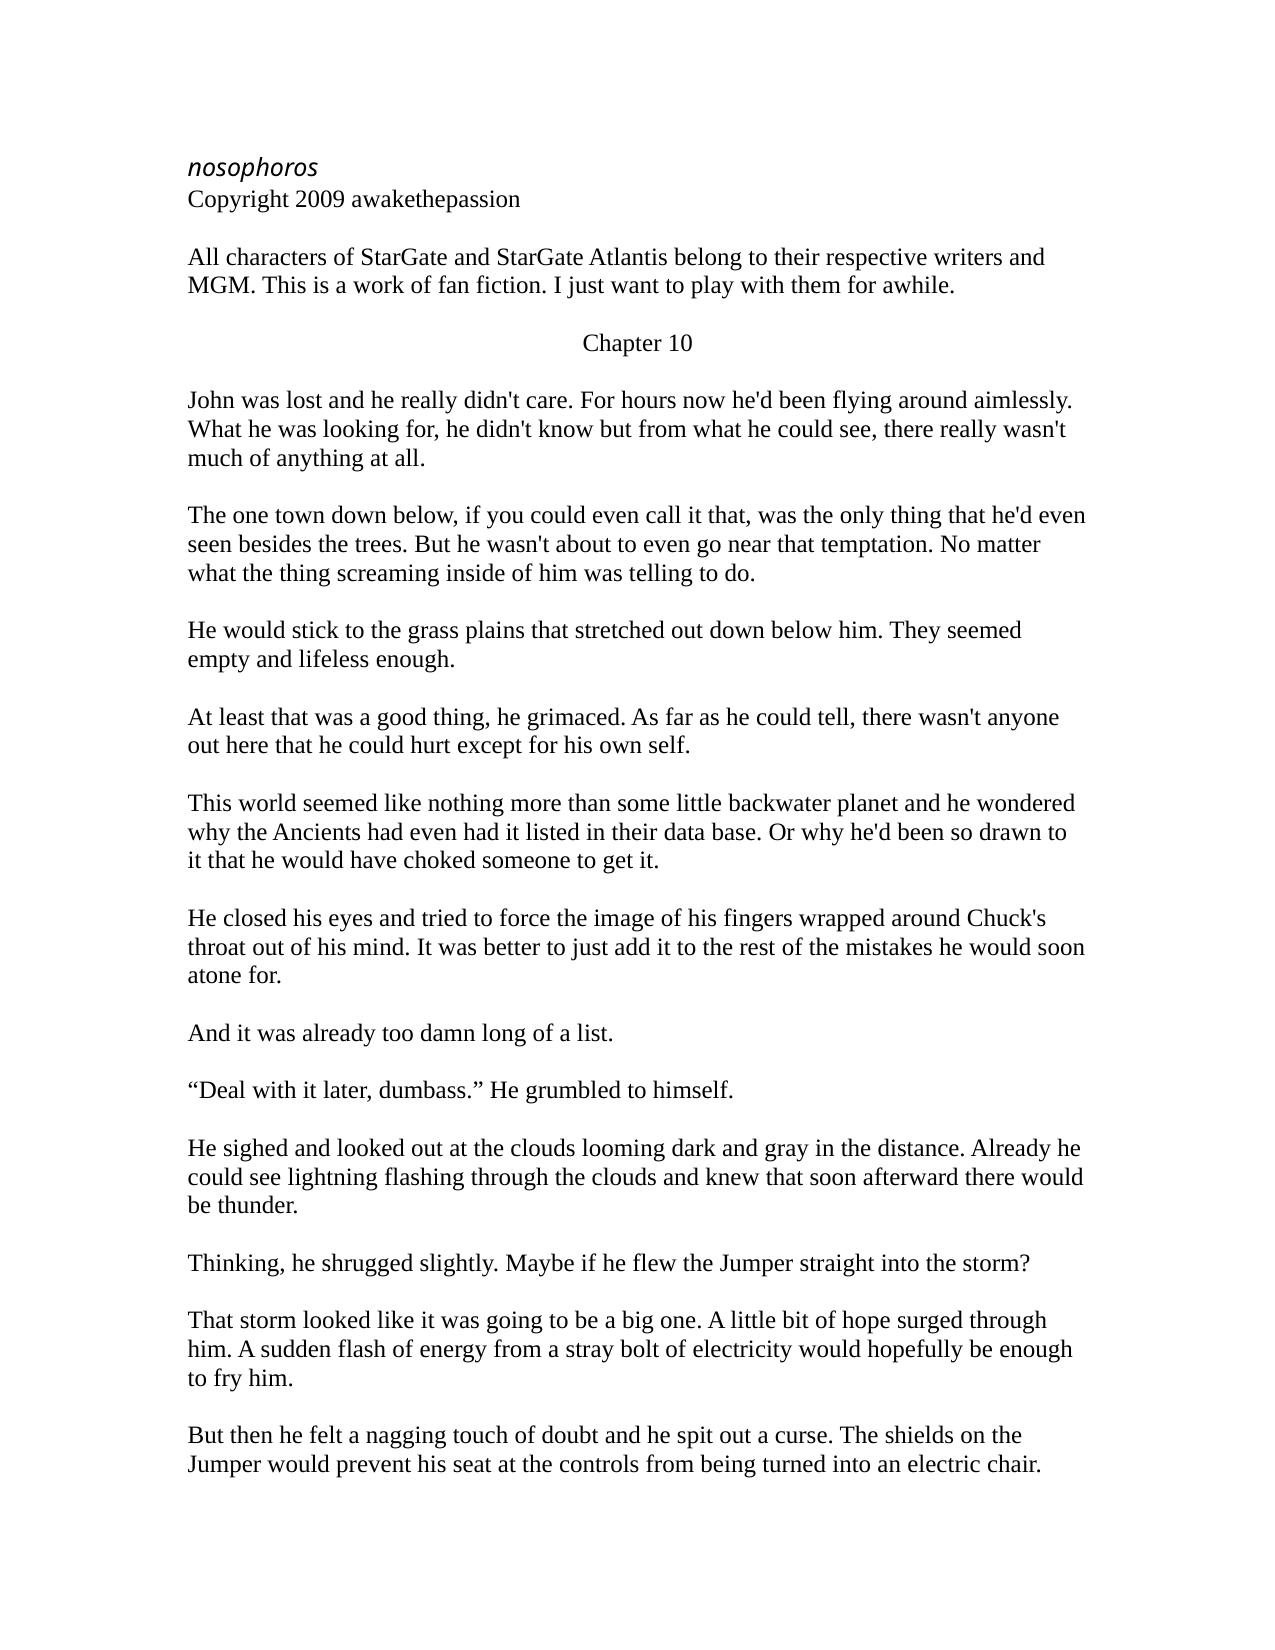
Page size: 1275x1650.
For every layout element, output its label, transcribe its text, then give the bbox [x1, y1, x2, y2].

text He would stick to the grass plains that stretched out down below him. They seemed empty and lifeless enough. [187, 615, 1087, 673]
text This world seemed like nothing more than some little backwater planet and he wondered why the Ancients had even had it listed in their data base. Or why he'd been so drawn to it that he would have choked someone to get it. [187, 788, 1087, 874]
text Copyright 2009 awakethepassion [187, 184, 1087, 213]
text But then he felt a nagging touch of doubt and he spit out a curse. The shields on the Jumper would prevent his seat at the controls from being turned into an electric chair. [187, 1420, 1087, 1478]
text Chapter 10 [187, 328, 1087, 357]
text The one town down below, if you could even call it that, was the only thing that he'd even seen besides the trees. But he wasn't about to even go near that temptation. No matter what the thing screaming inside of him was telling to do. [187, 500, 1087, 587]
text John was lost and he really didn't care. For hours now he'd been flying around aimlessly. What he was looking for, he didn't know but from what he could see, there really wasn't much of anything at all. [187, 385, 1087, 472]
text nosophoros [187, 150, 1087, 184]
text All characters of StarGate and StarGate Atlantis belong to their respective writers and MGM. This is a work of fan fiction. I just want to play with them for awhile. [187, 242, 1087, 299]
text That storm looked like it was going to be a big one. A little bit of hope surged through him. A sudden flash of energy from a stray bolt of electricity would hopefully be enough to fry him. [187, 1305, 1087, 1392]
text And it was already too damn long of a list. [187, 1018, 1087, 1047]
text He closed his eyes and tried to force the image of his fingers wrapped around Chuck's throat out of his mind. It was better to just add it to the rest of the mistakes he would soon atone for. [187, 903, 1087, 989]
text “Deal with it later, dumbass.” He grumbled to himself. [187, 1075, 1087, 1104]
text At least that was a good thing, he grimaced. As far as he could tell, there wasn't anyone out here that he could hurt except for his own self. [187, 702, 1087, 759]
text He sighed and looked out at the clouds looming dark and gray in the distance. Already he could see lightning flashing through the clouds and knew that soon afterward there would be thunder. [187, 1133, 1087, 1219]
text Thinking, he shrugged slightly. Maybe if he flew the Jumper straight into the storm? [187, 1248, 1087, 1277]
